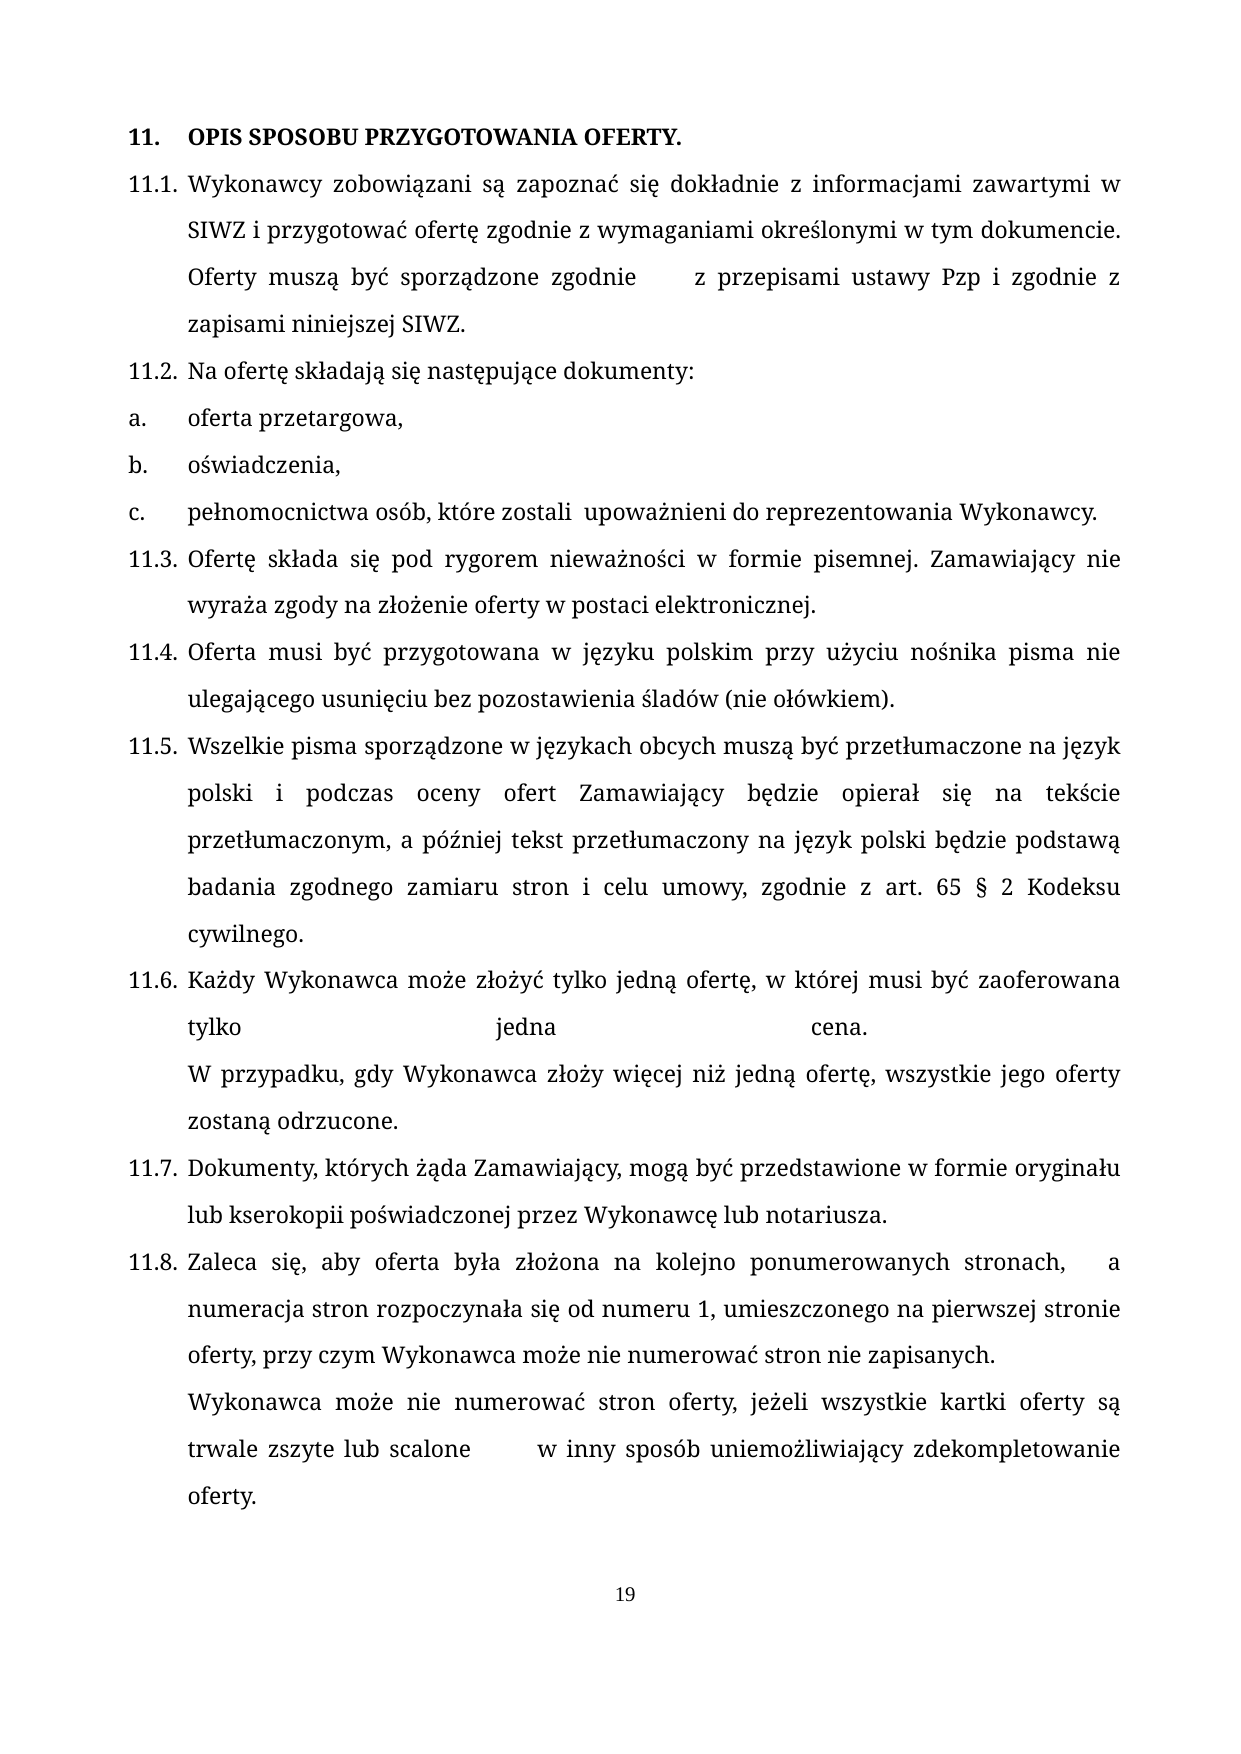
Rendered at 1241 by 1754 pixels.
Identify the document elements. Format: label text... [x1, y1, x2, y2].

text 11.2. Na ofertę składają się następujące dokumenty: [128, 355, 1122, 386]
text 11.3. Ofertę składa się pod rygorem nieważności w formie pisemnej. Zamawiający nie wyraża zgody na złożenie oferty w postaci elektronicznej. [128, 542, 1122, 621]
text 11.7. Dokumenty, których żąda Zamawiający, mogą być przedstawione w formie oryginału lub kserokopii poświadczonej przez Wykonawcę lub notariusza. [128, 1152, 1122, 1230]
text a. oferta przetargowa, [128, 402, 1122, 433]
text Wykonawca może nie numerować stron oferty, jeżeli wszystkie kartki oferty są trwale zszyte lub scalone w inny sposób uniemożliwiający zdekompletowanie oferty. [128, 1386, 1122, 1511]
text 11.4. Oferta musi być przygotowana w języku polskim przy użyciu nośnika pisma nie ulegającego usunięciu bez pozostawienia śladów (nie ołówkiem). [128, 636, 1122, 714]
text c. pełnomocnictwa osób, które zostali upoważnieni do reprezentowania Wykonawcy. [128, 496, 1122, 527]
text 11. OPIS SPOSOBU PRZYGOTOWANIA OFERTY. [128, 121, 1122, 152]
text b. oświadczenia, [128, 449, 1122, 480]
text 11.5. Wszelkie pisma sporządzone w językach obcych muszą być przetłumaczone na język polski i podczas oceny ofert Zamawiający będzie opierał się na tekście przetłumaczonym, a później tekst przetłumaczony na język polski będzie podstawą badania zgodnego zamiaru stron i celu umowy, zgodnie z art. 65 § 2 Kodeksu cywilnego. [128, 730, 1122, 949]
text 11.1. Wykonawcy zobowiązani są zapoznać się dokładnie z informacjami zawartymi w SIWZ i przygotować ofertę zgodnie z wymaganiami określonymi w tym dokumencie. Oferty muszą być sporządzone zgodnie z przepisami ustawy Pzp i zgodnie z zapisami niniejszej SIWZ. [128, 167, 1122, 339]
text 11.6. Każdy Wykonawca może złożyć tylko jedną ofertę, w której musi być zaoferowana tylko jedna cena. W przypadku, gdy Wykonawca złoży więcej niż jedną ofertę, wszystkie jego oferty zostaną odrzucone. [128, 964, 1122, 1136]
text 11.8. Zaleca się, aby oferta była złożona na kolejno ponumerowanych stronach, a numeracja stron rozpoczynała się od numeru 1, umieszczonego na pierwszej stronie oferty, przy czym Wykonawca może nie numerować stron nie zapisanych. [128, 1246, 1122, 1371]
